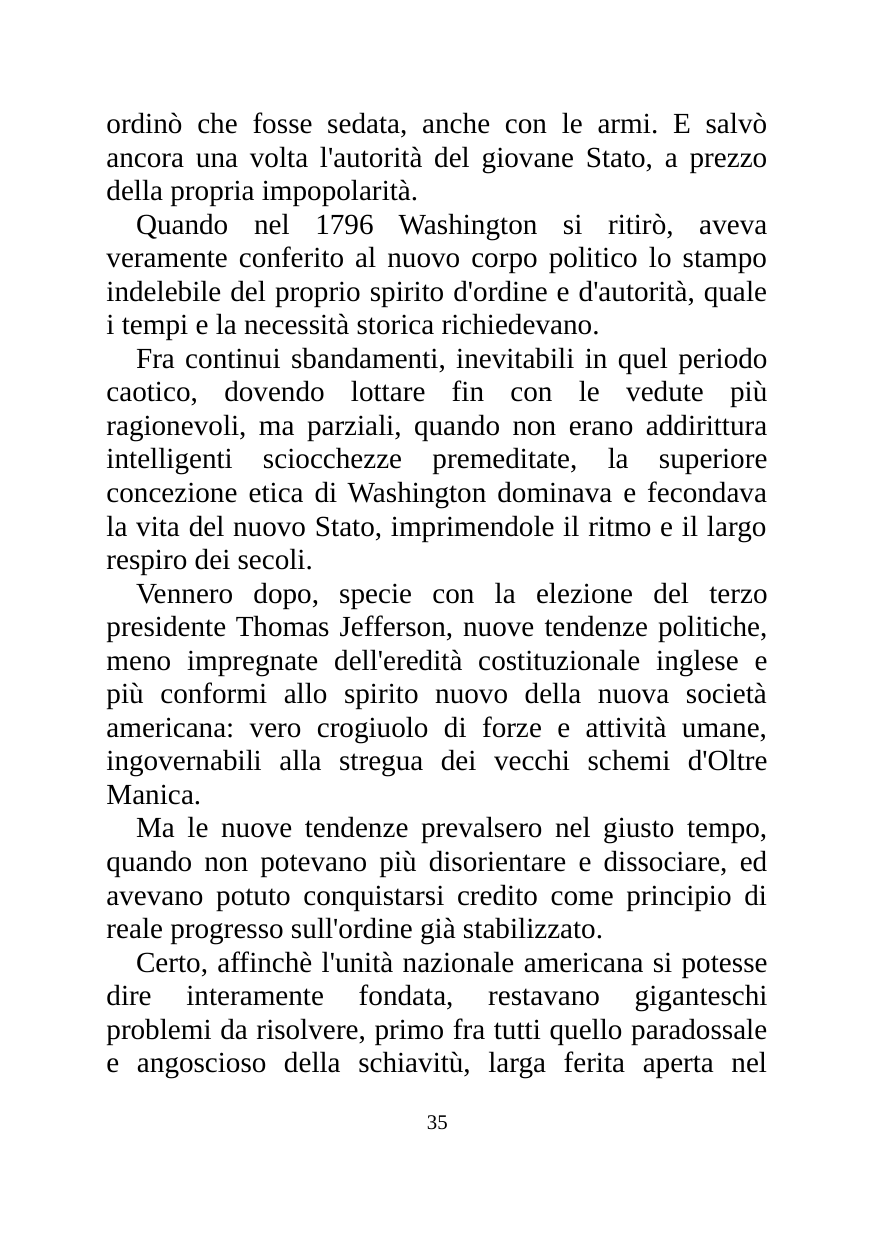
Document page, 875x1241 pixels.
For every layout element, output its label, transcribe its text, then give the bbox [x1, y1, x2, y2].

text Ma le nuove tendenze prevalsero nel giusto tempo, quando non potevano più disorientare e dissociare, ed avevano potuto conquistarsi credito come principio di reale progresso sull'ordine già stabilizzato. [106, 811, 768, 945]
text Quando nel 1796 Washington si ritirò, aveva veramente conferito al nuovo corpo politico lo stampo indelebile del proprio spirito d'ordine e d'autorità, quale i tempi e la necessità storica richiedevano. [106, 207, 768, 341]
text Certo, affinchè l'unità nazionale americana si potesse dire interamente fondata, restavano giganteschi problemi da risolvere, primo fra tutti quello paradossale e angoscioso della schiavitù, larga ferita aperta nel [106, 945, 768, 1079]
text Vennero dopo, specie con la elezione del terzo presidente Thomas Jefferson, nuove tendenze politiche, meno impregnate dell'eredità costituzionale inglese e più conformi allo spirito nuovo della nuova società americana: vero crogiuolo di forze e attività umane, ingovernabili alla stregua dei vecchi schemi d'Oltre Manica. [106, 576, 768, 811]
text ordinò che fosse sedata, anche con le armi. E salvò ancora una volta l'autorità del giovane Stato, a prezzo della propria impopolarità. [106, 106, 768, 207]
text Fra continui sbandamenti, inevitabili in quel periodo caotico, dovendo lottare fin con le vedute più ragionevoli, ma parziali, quando non erano addirittura intelligenti sciocchezze premeditate, la superiore concezione etica di Washington dominava e fecondava la vita del nuovo Stato, imprimendole il ritmo e il largo respiro dei secoli. [106, 341, 768, 576]
